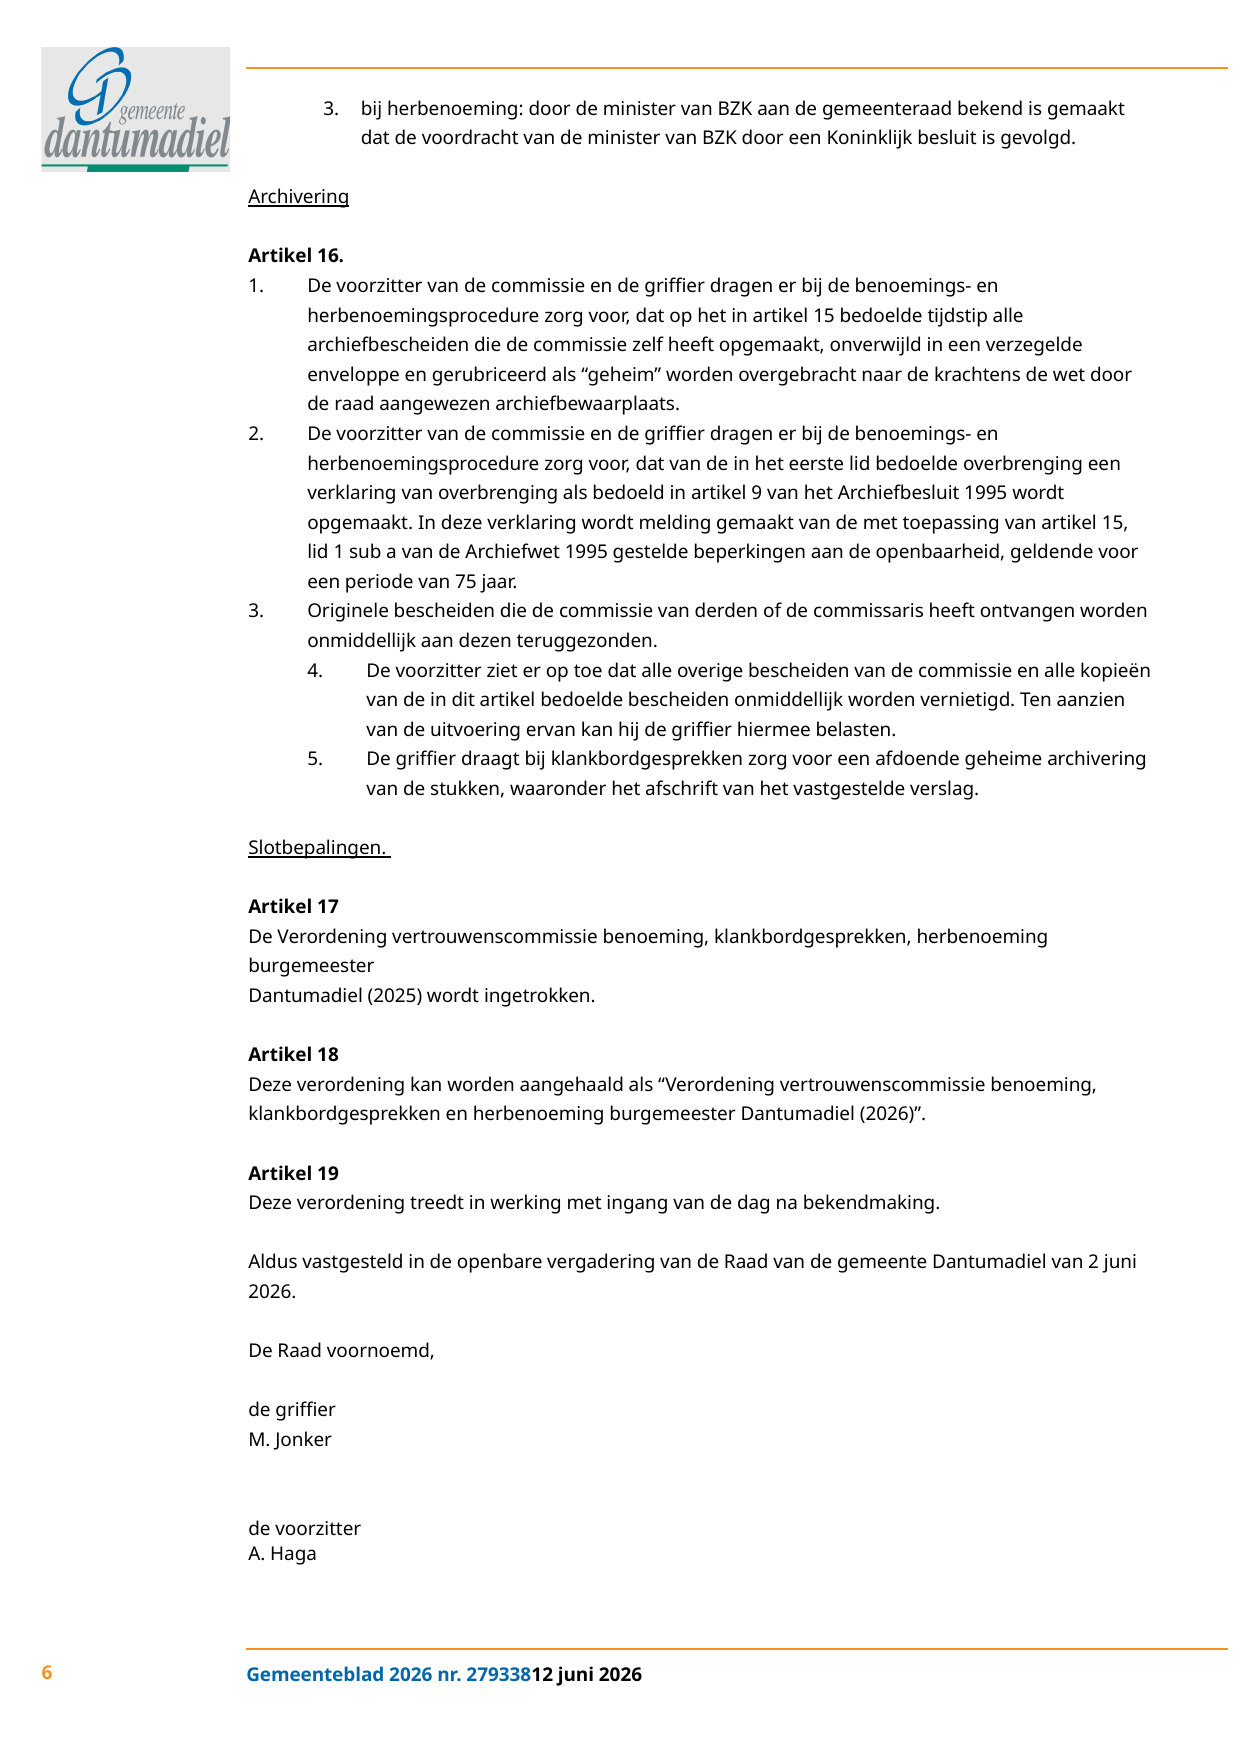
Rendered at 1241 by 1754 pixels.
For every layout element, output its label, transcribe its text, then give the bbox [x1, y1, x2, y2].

text Deze verordening treedt in werking met ingang van de dag na bekendmaking. [248, 1189, 1152, 1215]
text de griffier [248, 1396, 1152, 1422]
list De voorzitter ziet er op toe dat alle overige bescheiden van de commissie en alle kopieën van de in dit artikel bedoelde bescheiden onmiddellijk worden vernietigd. Ten aanzien van de uitvoering ervan kan hij de griffier hiermee belasten. [307, 657, 1152, 742]
text Artikel 17 [248, 893, 1152, 919]
text Dantumadiel (2025) wordt ingetrokken. [248, 982, 1152, 1008]
text klankbordgesprekken en herbenoeming burgemeester Dantumadiel (2026)”. [248, 1101, 1152, 1126]
text Slotbepalingen. [248, 834, 1152, 860]
text de voorzitter [248, 1515, 1152, 1541]
text Aldus vastgesteld in de openbare vergadering van de Raad van de gemeente Dantumadiel van 2 juni 2026. [248, 1248, 1152, 1304]
text A. Haga [248, 1541, 1152, 1566]
text Archivering [248, 183, 1152, 209]
text Deze verordening kan worden aangehaald als “Verordening vertrouwenscommissie benoeming, [248, 1071, 1152, 1097]
list De griffier draagt bij klankbordgesprekken zorg voor een afdoende geheime archivering van de stukken, waaronder het afschrift van het vastgestelde verslag. [307, 746, 1152, 801]
list De voorzitter van de commissie en de griffier dragen er bij de benoemings- en herbenoemingsprocedure zorg voor, dat op het in artikel 15 bedoelde tijdstip alle archiefbescheiden die de commissie zelf heeft opgemaakt, onverwijld in een verzegelde enveloppe en gerubriceerd als “geheim” worden overgebracht naar de krachtens de wet door de raad aangewezen archiefbewaarplaats. [248, 272, 1152, 416]
text M. Jonker [248, 1426, 1152, 1452]
text De Verordening vertrouwenscommissie benoeming, klankbordgesprekken, herbenoeming burgemeester [248, 923, 1152, 978]
text Artikel 16. [248, 243, 1152, 268]
list bij herbenoeming: door de minister van BZK aan de gemeenteraad bekend is gemaakt dat de voordracht van de minister van BZK door een Koninklijk besluit is gevolgd. [323, 95, 1152, 150]
list Originele bescheiden die de commissie van derden of de commissaris heeft ontvangen worden onmiddellijk aan dezen teruggezonden. [248, 598, 1152, 653]
picture [41, 47, 231, 172]
text De Raad voornoemd, [248, 1337, 1152, 1363]
text Artikel 18 [248, 1041, 1152, 1067]
list De voorzitter van de commissie en de griffier dragen er bij de benoemings- en herbenoemingsprocedure zorg voor, dat van de in het eerste lid bedoelde overbrenging een verklaring van overbrenging als bedoeld in artikel 9 van het Archiefbesluit 1995 wordt opgemaakt. In deze verklaring wordt melding gemaakt van de met toepassing van artikel 15, lid 1 sub a van de Archiefwet 1995 gestelde beperkingen aan de openbaarheid, geldende voor een periode van 75 jaar. [248, 420, 1152, 594]
text Artikel 19 [248, 1160, 1152, 1186]
